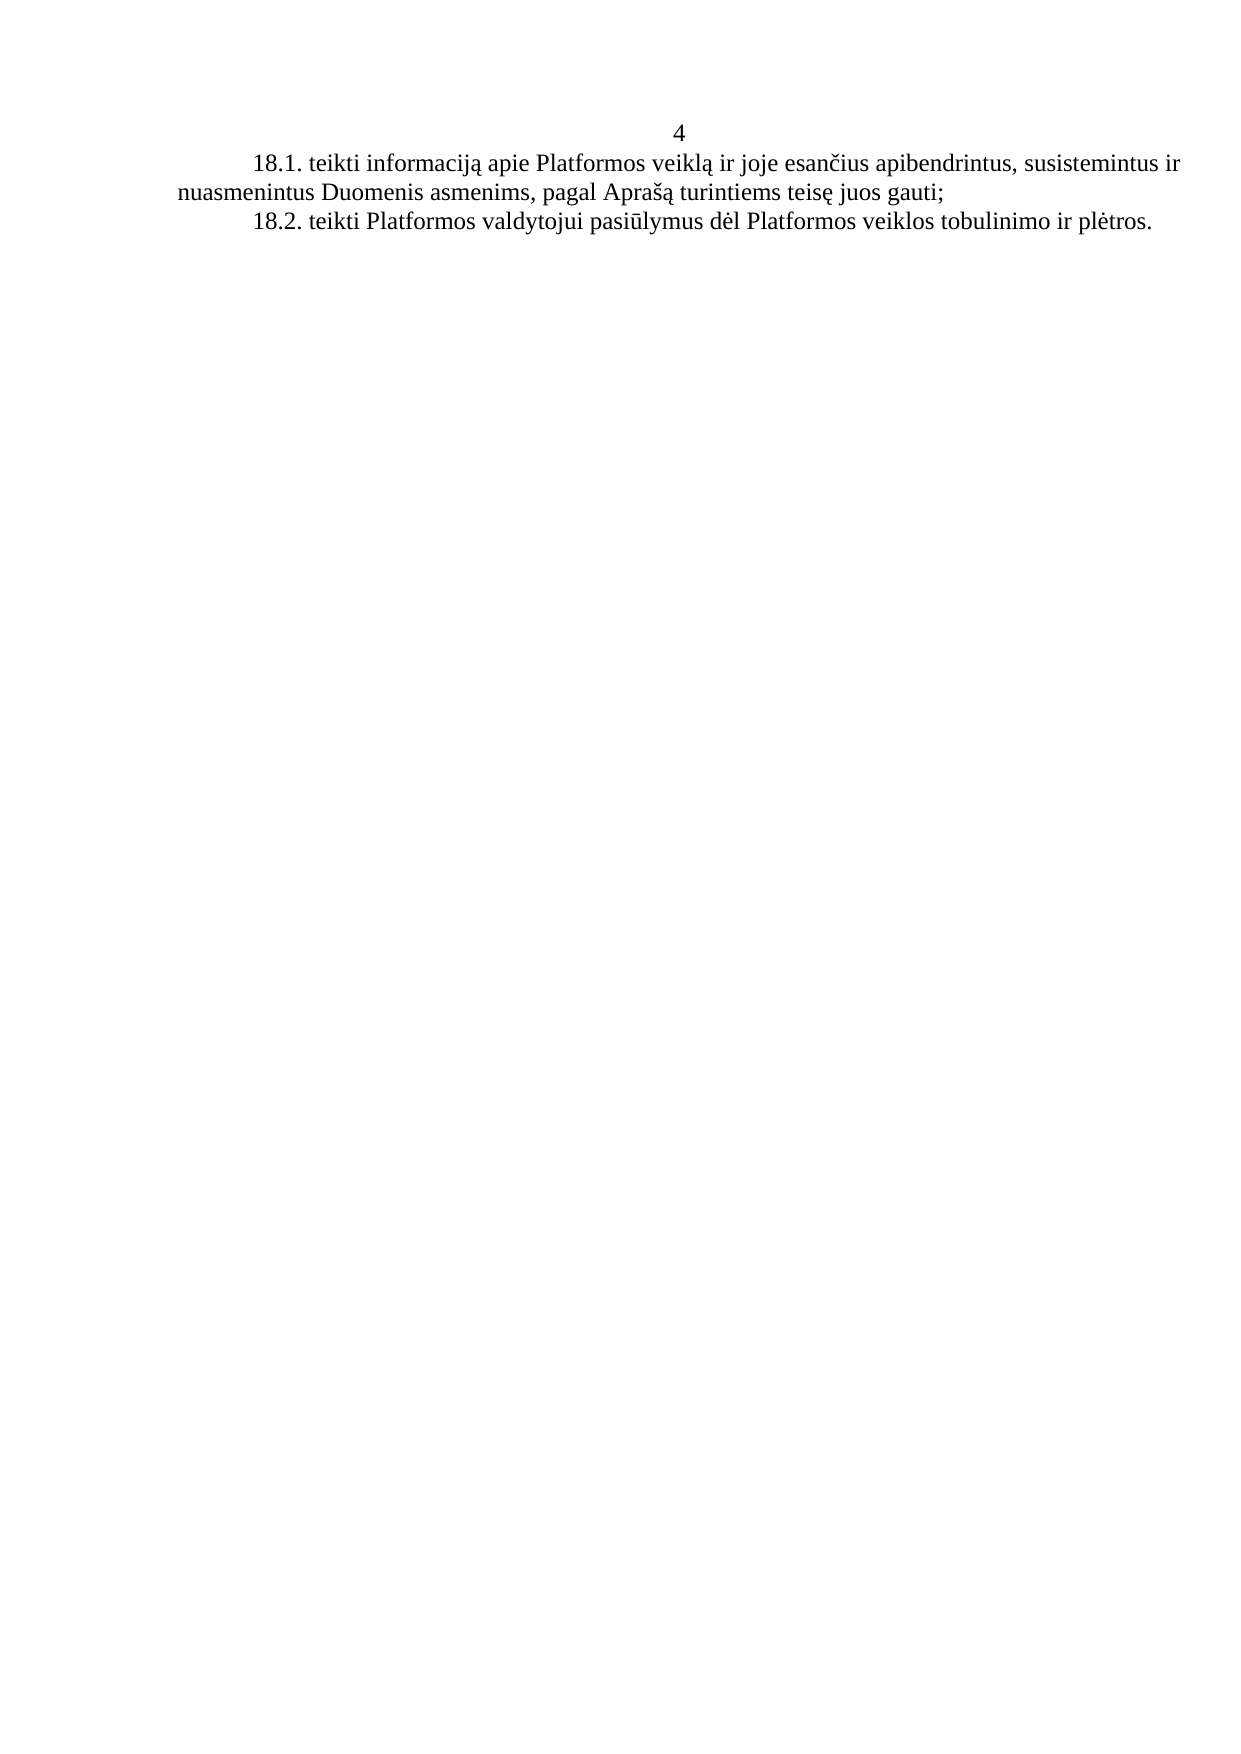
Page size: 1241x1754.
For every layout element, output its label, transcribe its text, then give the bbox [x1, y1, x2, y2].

text 18.2. teikti Platformos valdytojui pasiūlymus dėl Platformos veiklos tobulinimo ir plėtros. [177, 206, 1181, 235]
text 18.1. teikti informaciją apie Platformos veiklą ir joje esančius apibendrintus, susistemintus ir nuasmenintus Duomenis asmenims, pagal Aprašą turintiems teisę juos gauti; [177, 148, 1181, 206]
